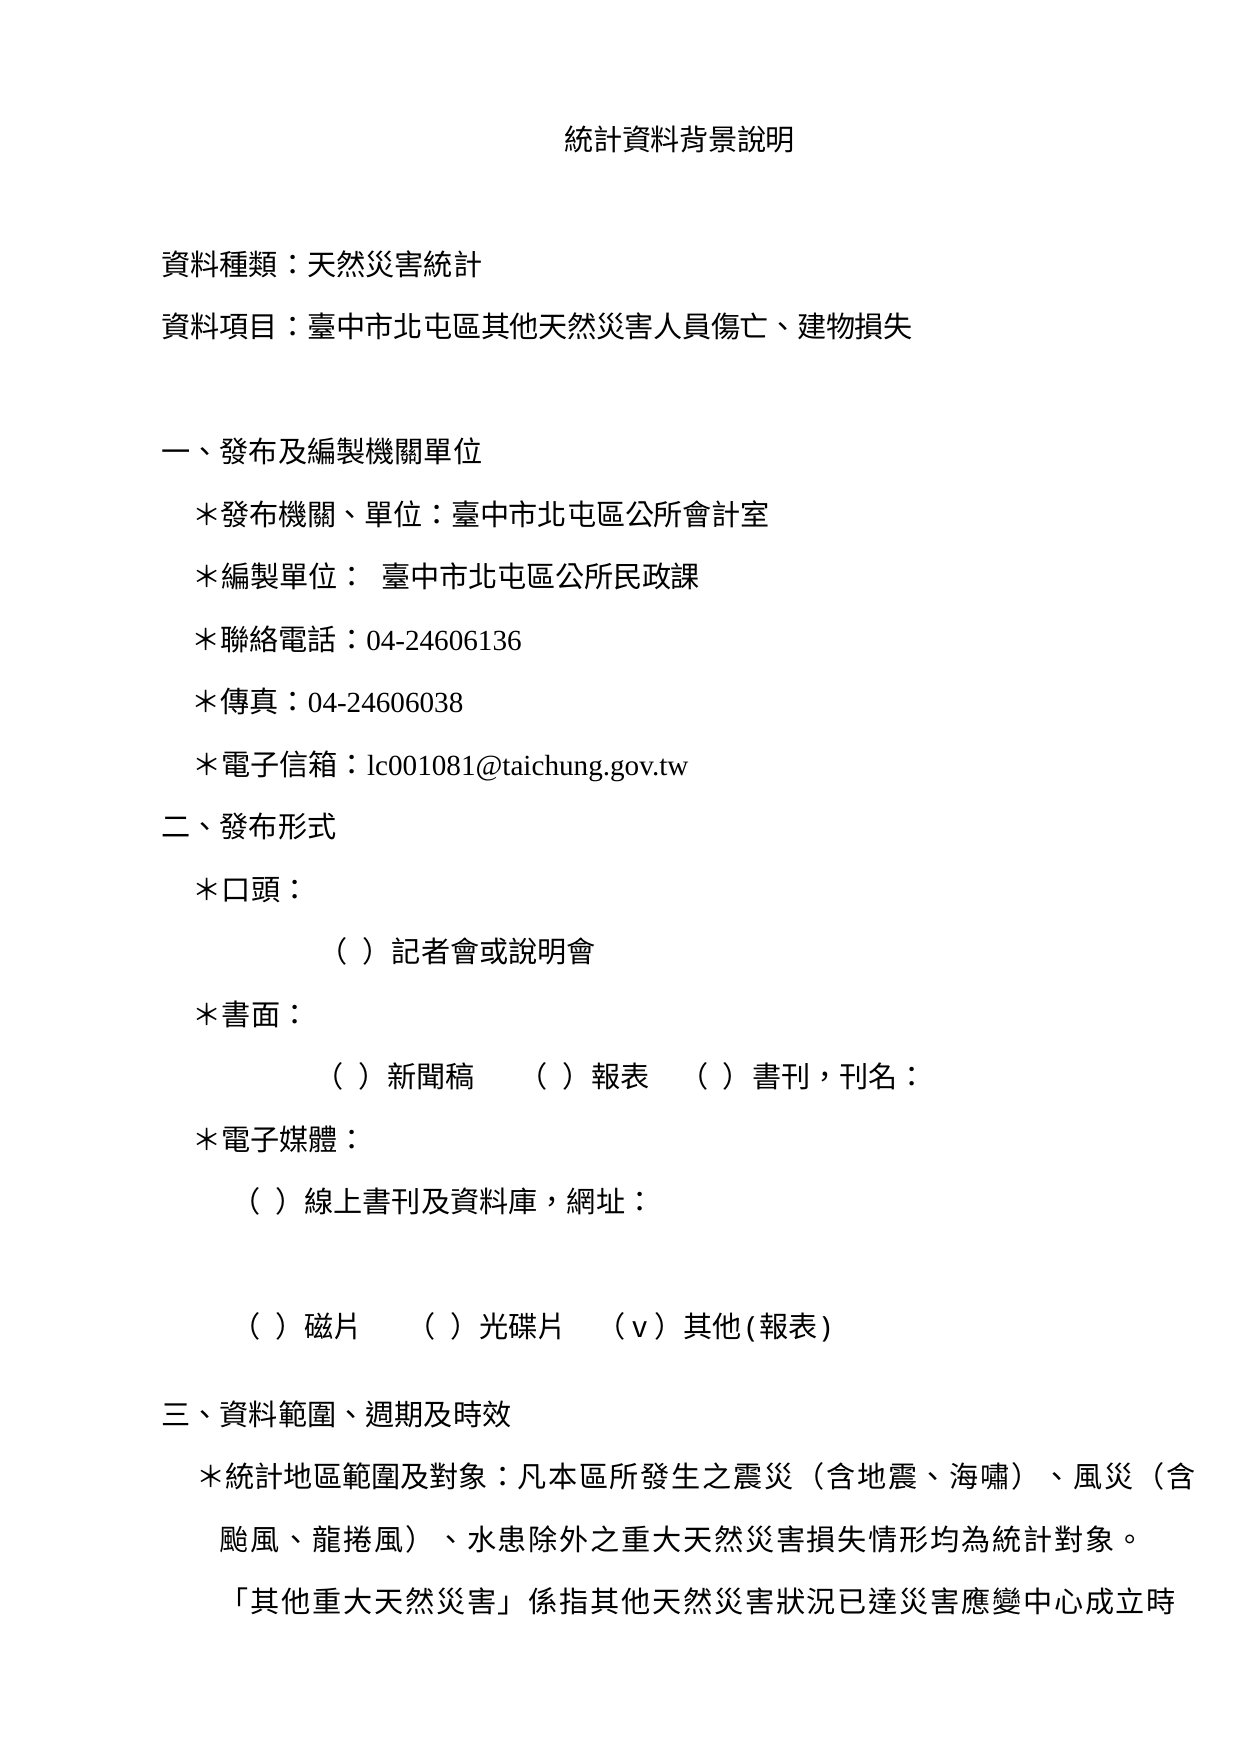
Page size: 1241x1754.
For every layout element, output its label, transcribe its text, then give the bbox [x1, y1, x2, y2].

table_header 統計資料背景說明 資料種類：天然災害統計 資料項目：臺中市北屯區其他天然災害人員傷亡、建物損失 一、發布及編製機關單位 ＊發布機關、單位：臺中市北屯區公所會計室 ＊編製單位： 臺中市北屯區公所民政課 ＊聯絡電話：04-24606136 ＊傳真：04-24606038 ＊電子信箱：lc001081@taichung.gov.tw 二、發布形式 口頭： （ ）記者會或說明會 書面： （ ）新聞稿 （ ）報表 （ ）書刊，刊名： ＊電子媒體： （ ）線上書刊及資料庫，網址： （ ）磁片 （ ）光碟片 （ⅴ）其他(報表) 三、資料範圍、週期及時效 ＊統計地區範圍及對象：凡本區所發生之震災（含地震、海嘯）、風災（含颱風、龍捲風）、水患除外之重大天然災害損失情形均為統計對象。「其他重大天然災害」係指其他天然災害狀況已達災害應變中心成立時 [150, 96, 1209, 1621]
